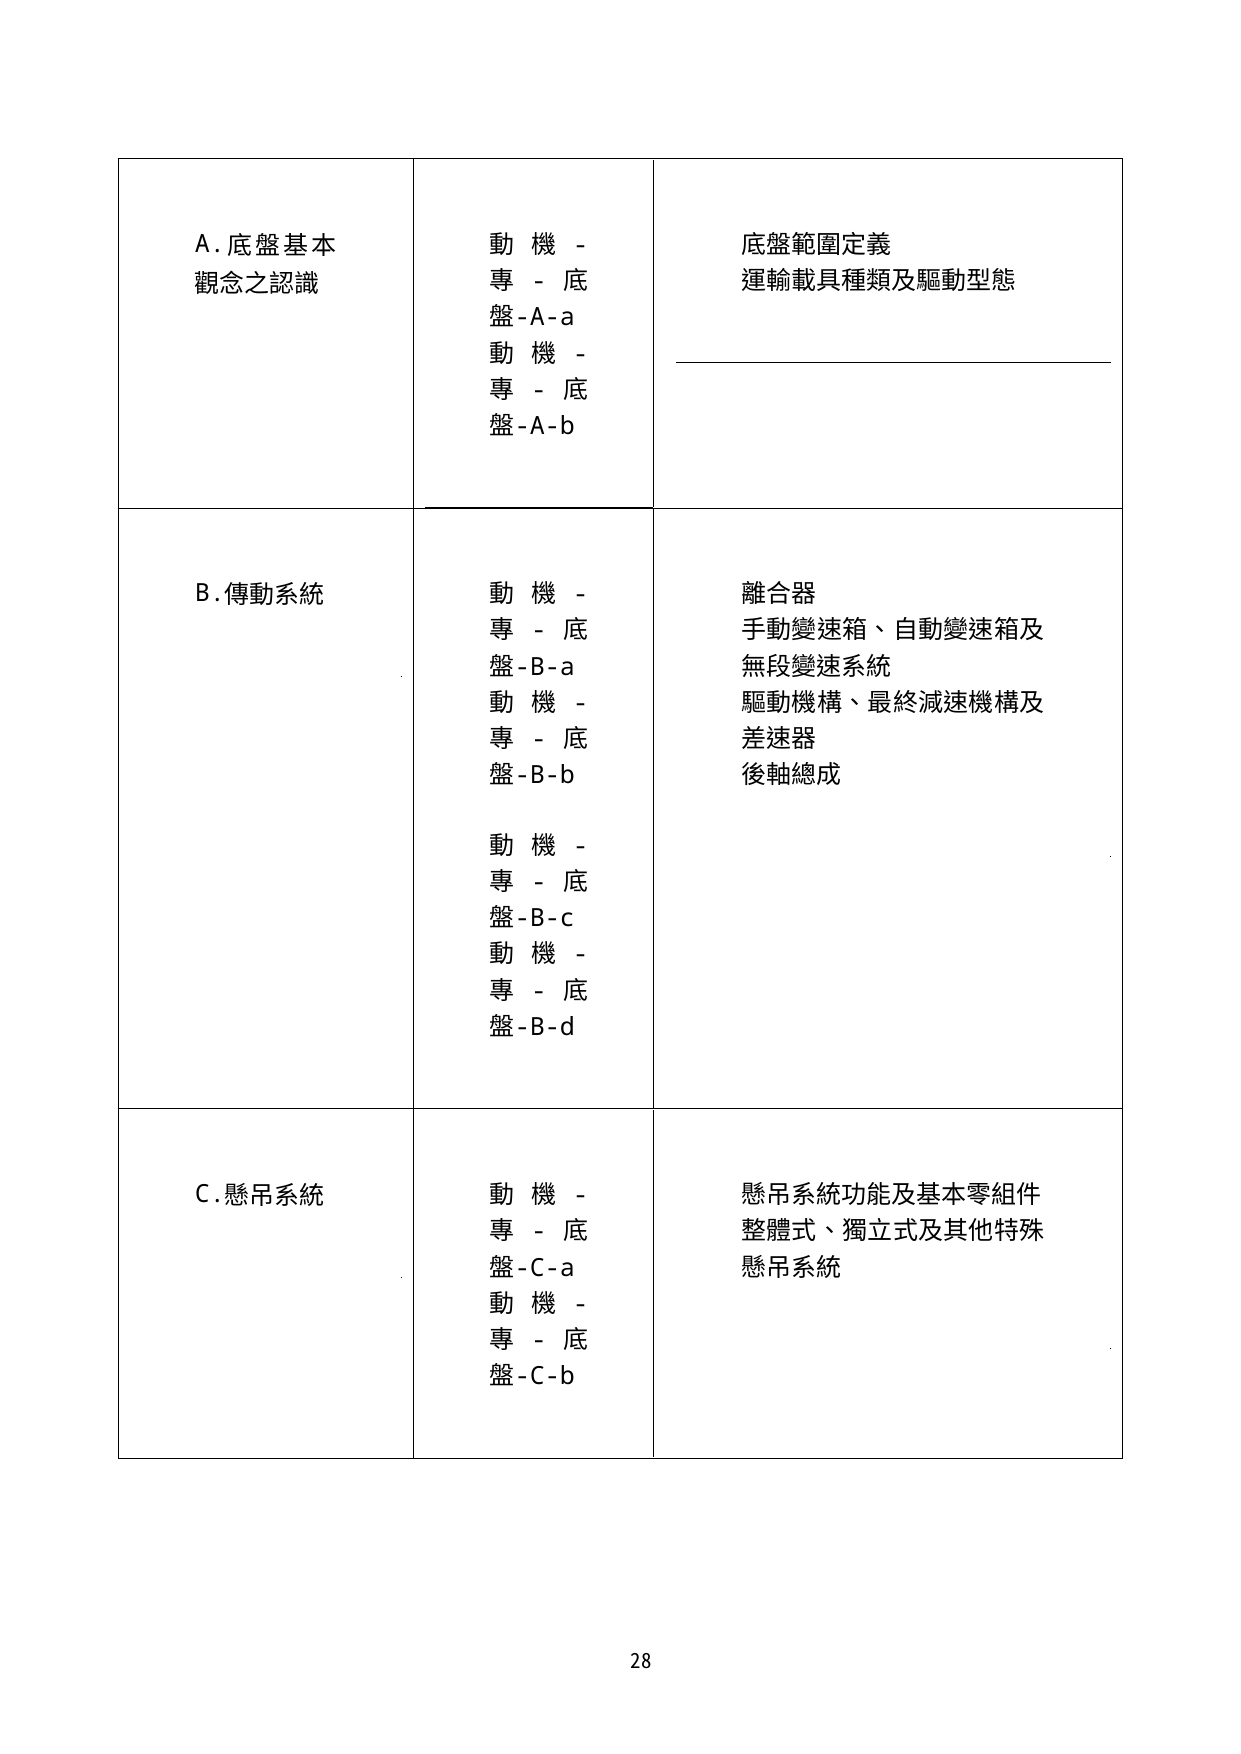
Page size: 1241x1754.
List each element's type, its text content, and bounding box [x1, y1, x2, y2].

table_cell [654, 509, 664, 1108]
table_cell 動機-專-底盤-B-a 動機-專-底盤-B-b 動機-專-底盤-B-c 動機-專-底盤-B-d [425, 510, 652, 1107]
table_cell [653, 159, 664, 507]
table_cell [414, 509, 424, 1108]
table_cell 懸吊系統功能及基本零組件 整體式、獨立式及其他特殊懸吊系統 [665, 1109, 1122, 1458]
table_cell B.傳動系統 [119, 509, 413, 1108]
table_cell A.底盤基本觀念之認識 [119, 159, 413, 507]
table_cell C.懸吊系統 [119, 1109, 413, 1458]
table_cell 動機-專-底盤-C-a 動機-專-底盤-C-b [425, 1110, 652, 1457]
table_cell [414, 1109, 424, 1458]
table_cell 離合器 手動變速箱、自動變速箱及無段變速系統 驅動機構、最終減速機構及差速器 後軸總成 [665, 509, 1122, 1108]
table_cell [414, 159, 424, 507]
table_cell 動機-專-底盤-A-a 動機-專-底盤-A-b [425, 160, 652, 506]
table_cell [653, 1109, 664, 1458]
table_cell 底盤範圍定義 運輸載具種類及驅動型態 [665, 159, 1122, 507]
